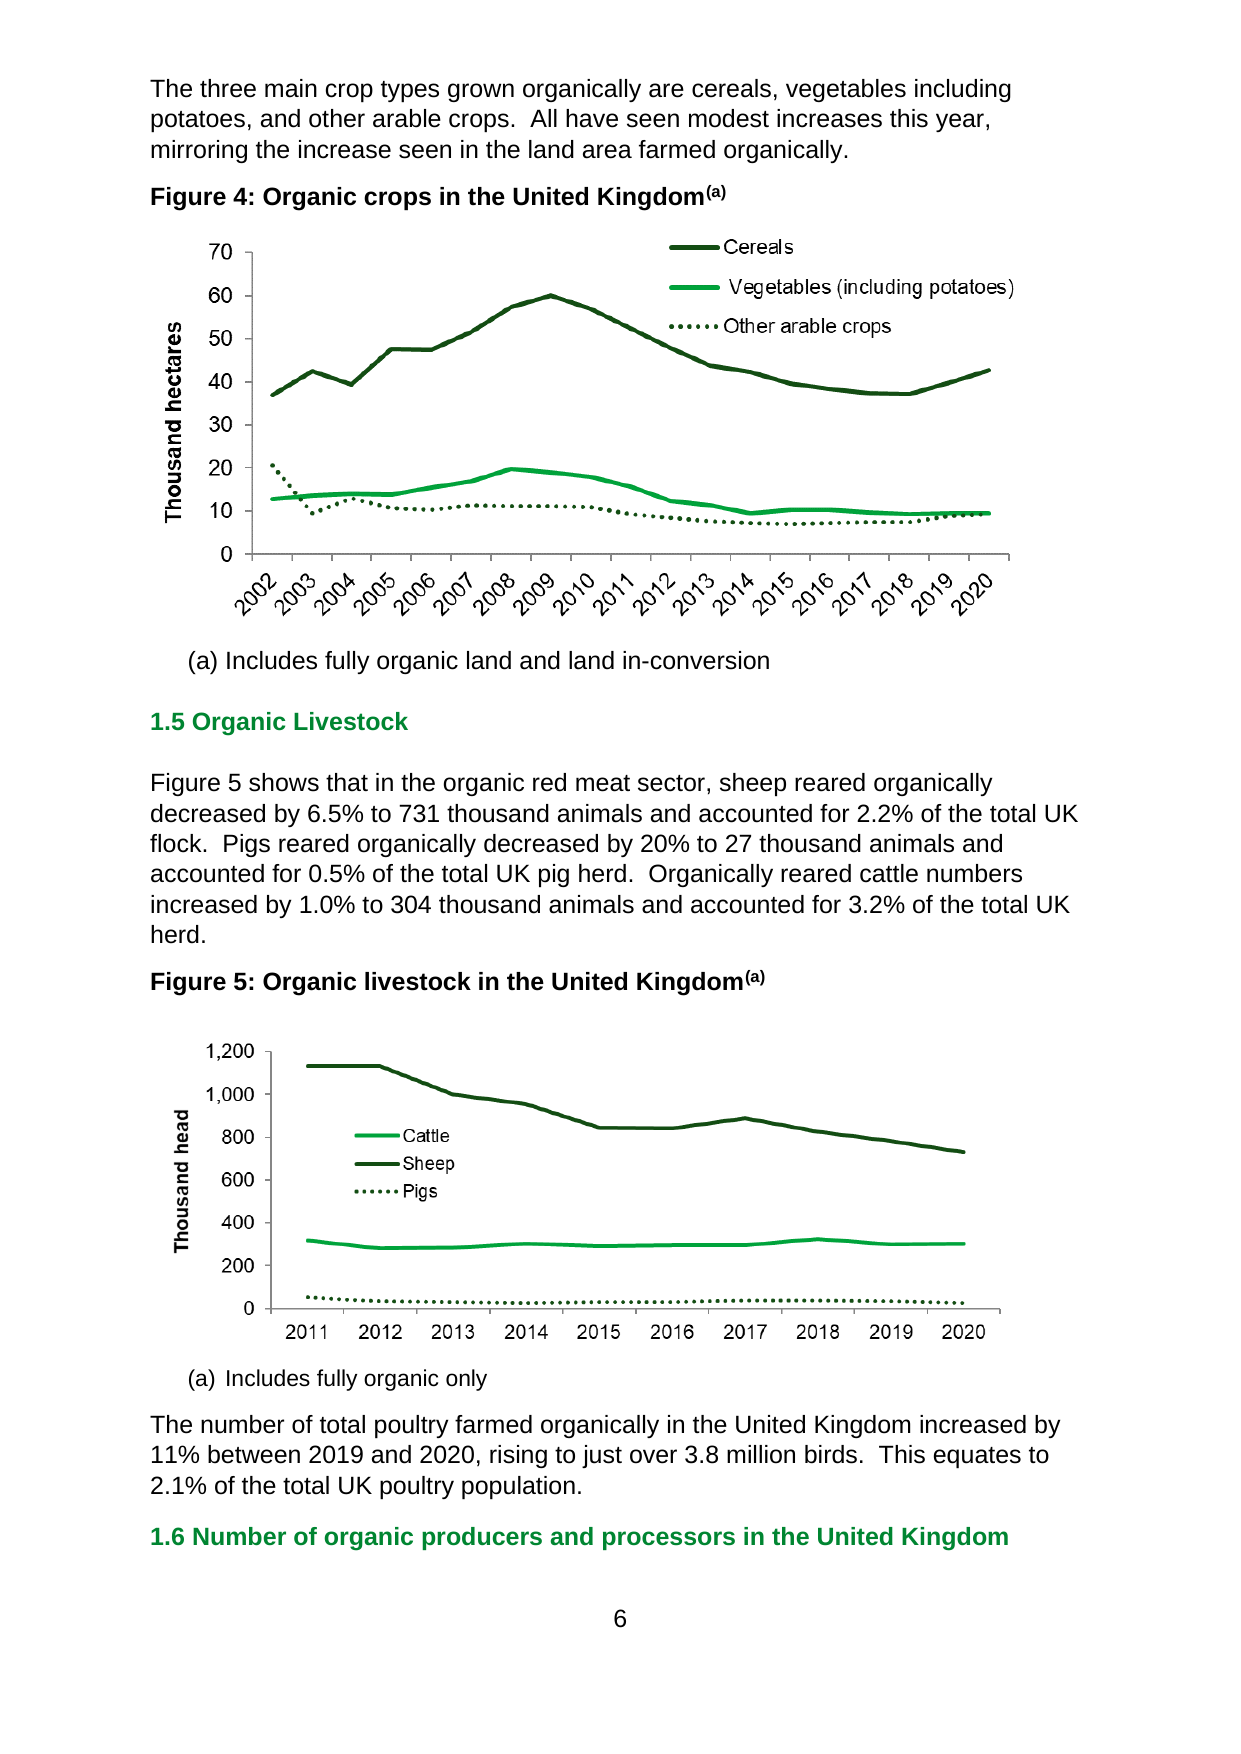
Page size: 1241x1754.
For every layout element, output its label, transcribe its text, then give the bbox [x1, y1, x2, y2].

text The three main crop types grown organically are cereals, vegetables including potatoes, and other arable crops. All have seen modest increases this year, mirroring the increase seen in the land area farmed organically. [150, 74, 1090, 163]
subtitle 1.6 Number of organic producers and processors in the United Kingdom [150, 1522, 1090, 1551]
text Figure 4: Organic crops in the United Kingdom(a) [150, 182, 1090, 210]
text The number of total poultry farmed organically in the United Kingdom increased by 11% between 2019 and 2020, rising to just over 3.8 million birds. This equates to 2.1% of the total UK poultry population. [150, 1410, 1090, 1499]
list Includes fully organic land and land in-conversion [187, 646, 1090, 674]
text Figure 5 shows that in the organic red meat sector, sheep reared organically decreased by 6.5% to 731 thousand animals and accounted for 2.2% of the total UK flock. Pigs reared organically decreased by 20% to 27 thousand animals and accounted for 0.5% of the total UK pig herd. Organically reared cattle numbers increased by 1.0% to 304 thousand animals and accounted for 3.2% of the total UK herd. [150, 768, 1090, 949]
text Figure 5: Organic livestock in the United Kingdom(a) [150, 967, 1090, 996]
list Includes fully organic only [187, 1365, 1090, 1392]
subtitle 1.5 Organic Livestock [150, 707, 1090, 736]
